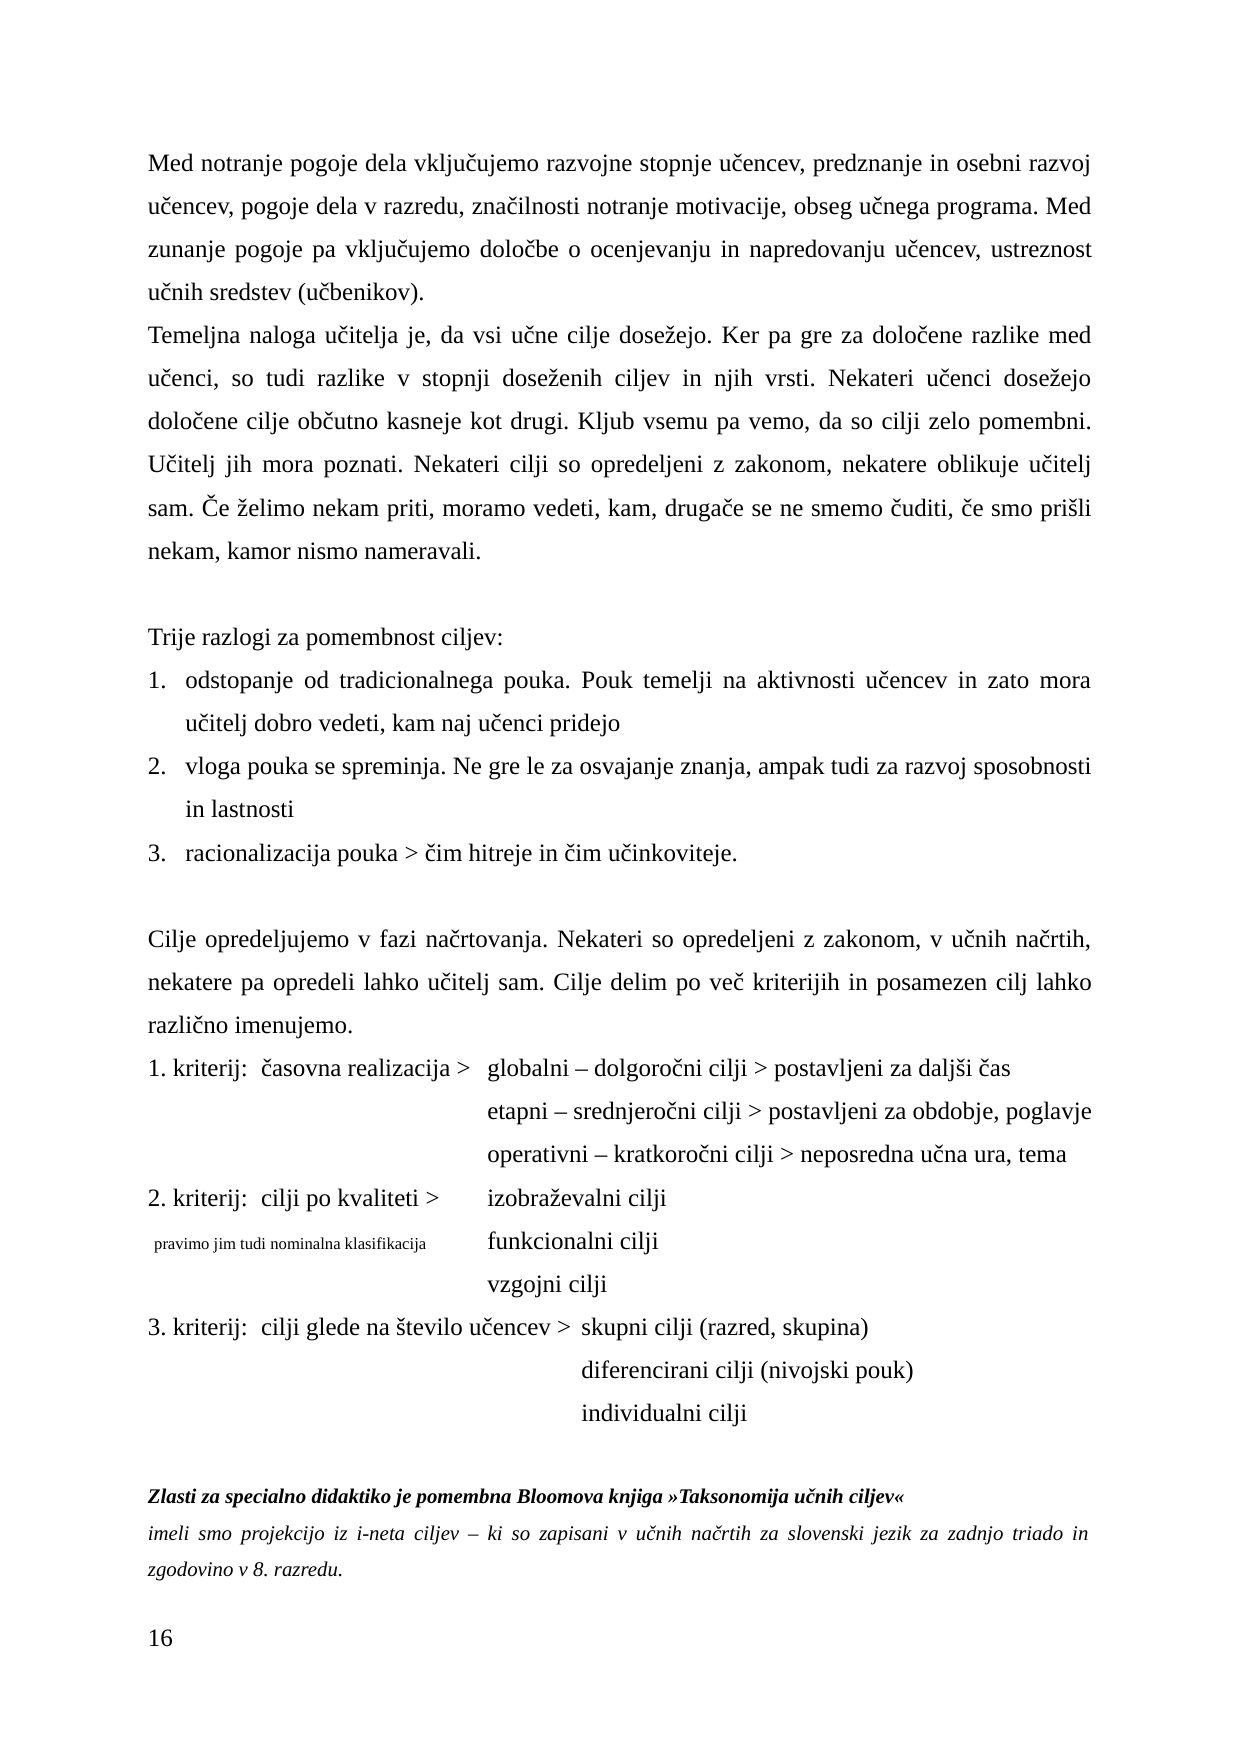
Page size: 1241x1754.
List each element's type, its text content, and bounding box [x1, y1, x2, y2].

text etapni – srednjeročni cilji > postavljeni za obdobje, poglavje [148, 1096, 1093, 1125]
text 1. kriterij: časovna realizacija > globalni – dolgoročni cilji > postavljeni za daljši čas [148, 1053, 1093, 1082]
text Temeljna naloga učitelja je, da vsi učne cilje dosežejo. Ker pa gre za določene razlike med učenci, so tudi razlike v stopnji doseženih ciljev in njih vrsti. Nekateri učenci dosežejo določene cilje občutno kasneje kot drugi. Kljub vsemu pa vemo, da so cilji zelo pomembni. Učitelj jih mora poznati. Nekateri cilji so opredeljeni z zakonom, nekatere oblikuje učitelj sam. Če želimo nekam priti, moramo vedeti, kam, drugače se ne smemo čuditi, če smo prišli nekam, kamor nismo nameravali. [148, 320, 1093, 564]
text Zlasti za specialno didaktiko je pomembna Bloomova knjiga »Taksonomija učnih ciljev« [148, 1484, 1093, 1508]
text pravimo jim tudi nominalna klasifikacija funkcionalni cilji [148, 1226, 1093, 1254]
text operativni – kratkoročni cilji > neposredna učna ura, tema [148, 1139, 1093, 1168]
text 3. kriterij: cilji glede na število učencev > skupni cilji (razred, skupina) [148, 1312, 1093, 1341]
text individualni cilji [148, 1398, 1093, 1427]
text imeli smo projekcijo iz i-neta ciljev – ki so zapisani v učnih načrtih za slovenski jezik za zadnjo triado in zgodovino v 8. razredu. [148, 1521, 1093, 1581]
text Med notranje pogoje dela vključujemo razvojne stopnje učencev, predznanje in osebni razvoj učencev, pogoje dela v razredu, značilnosti notranje motivacije, obseg učnega programa. Med zunanje pogoje pa vključujemo določbe o ocenjevanju in napredovanju učencev, ustreznost učnih sredstev (učbenikov). [148, 148, 1093, 306]
text 2. kriterij: cilji po kvaliteti > izobraževalni cilji [148, 1183, 1093, 1211]
text Trije razlogi za pomembnost ciljev: [148, 622, 1093, 651]
text vzgojni cilji [148, 1269, 1093, 1298]
list racionalizacija pouka > čim hitreje in čim učinkoviteje. [148, 838, 1093, 866]
list vloga pouka se spreminja. Ne gre le za osvajanje znanja, ampak tudi za razvoj sposobnosti in lastnosti [148, 751, 1093, 823]
text diferencirani cilji (nivojski pouk) [148, 1355, 1093, 1384]
text Cilje opredeljujemo v fazi načrtovanja. Nekateri so opredeljeni z zakonom, v učnih načrtih, nekatere pa opredeli lahko učitelj sam. Cilje delim po več kriterijih in posamezen cilj lahko različno imenujemo. [148, 924, 1093, 1039]
list odstopanje od tradicionalnega pouka. Pouk temelji na aktivnosti učencev in zato mora učitelj dobro vedeti, kam naj učenci pridejo [148, 665, 1093, 737]
